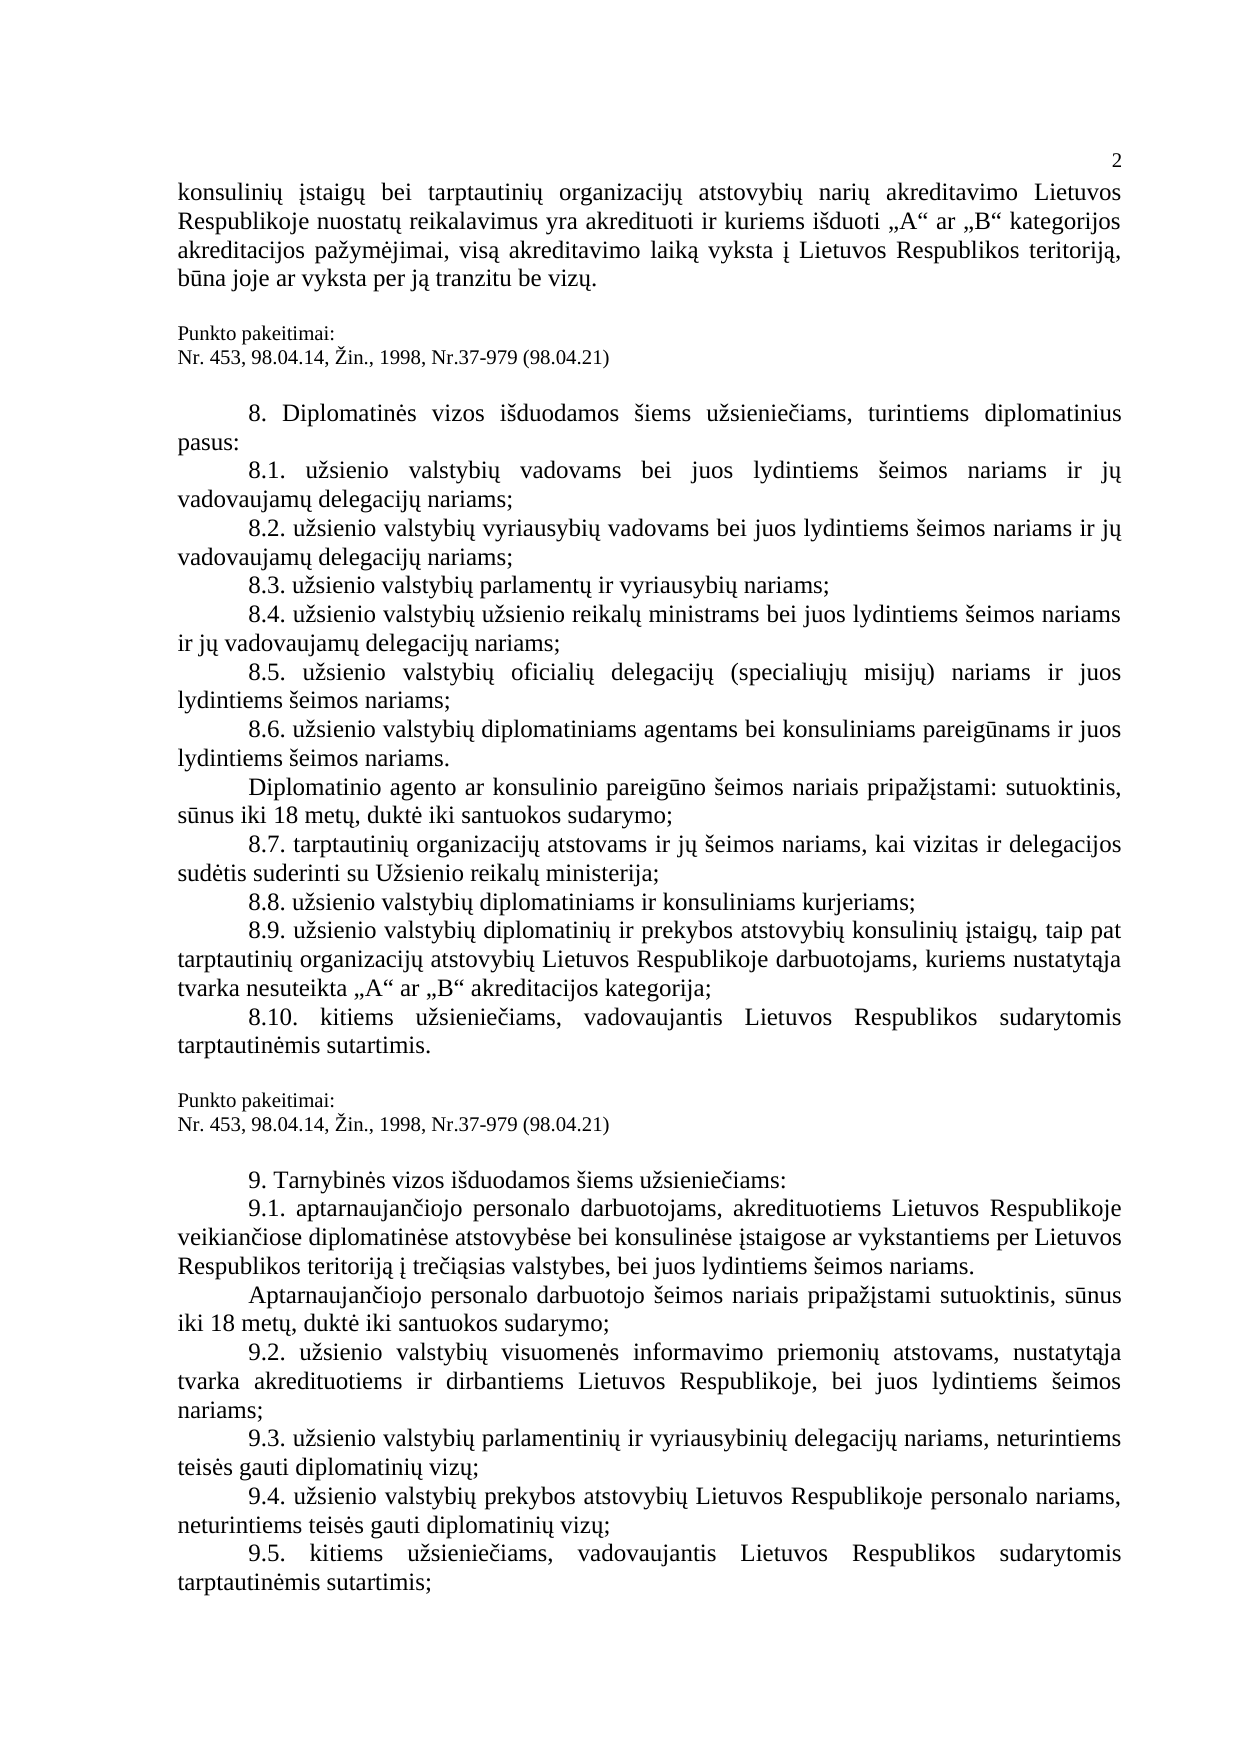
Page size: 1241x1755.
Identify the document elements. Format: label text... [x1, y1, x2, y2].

text 8.1. užsienio valstybių vadovams bei juos lydintiems šeimos nariams ir jų vadovaujamų delegacijų nariams; [177, 455, 1122, 513]
text 8.6. užsienio valstybių diplomatiniams agentams bei konsuliniams pareigūnams ir juos lydintiems šeimos nariams. [177, 714, 1122, 772]
text 8.9. užsienio valstybių diplomatinių ir prekybos atstovybių konsulinių įstaigų, taip pat tarptautinių organizacijų atstovybių Lietuvos Respublikoje darbuotojams, kuriems nustatytąja tvarka nesuteikta „A“ ar „B“ akreditacijos kategorija; [177, 915, 1122, 1002]
text 9. Tarnybinės vizos išduodamos šiems užsieniečiams: [177, 1165, 1122, 1193]
text Diplomatinio agento ar konsulinio pareigūno šeimos nariais pripažįstami: sutuoktinis, sūnus iki 18 metų, duktė iki santuokos sudarymo; [177, 772, 1122, 829]
text 8.3. užsienio valstybių parlamentų ir vyriausybių nariams; [177, 570, 1122, 599]
text 8. Diplomatinės vizos išduodamos šiems užsieniečiams, turintiems diplomatinius pasus: [177, 398, 1122, 455]
text 8.2. užsienio valstybių vyriausybių vadovams bei juos lydintiems šeimos nariams ir jų vadovaujamų delegacijų nariams; [177, 513, 1122, 570]
text 9.1. aptarnaujančiojo personalo darbuotojams, akredituotiems Lietuvos Respublikoje veikiančiose diplomatinėse atstovybėse bei konsulinėse įstaigose ar vykstantiems per Lietuvos Respublikos teritoriją į trečiąsias valstybes, bei juos lydintiems šeimos nariams. [177, 1193, 1122, 1280]
text Nr. 453, 98.04.14, Žin., 1998, Nr.37-979 (98.04.21) [177, 1112, 1122, 1136]
text 8.7. tarptautinių organizacijų atstovams ir jų šeimos nariams, kai vizitas ir delegacijos sudėtis suderinti su Užsienio reikalų ministerija; [177, 829, 1122, 887]
text konsulinių įstaigų bei tarptautinių organizacijų atstovybių narių akreditavimo Lietuvos Respublikoje nuostatų reikalavimus yra akredituoti ir kuriems išduoti „A“ ar „B“ kategorijos akreditacijos pažymėjimai, visą akreditavimo laiką vyksta į Lietuvos Respublikos teritoriją, būna joje ar vyksta per ją tranzitu be vizų. [177, 177, 1122, 292]
text 9.3. užsienio valstybių parlamentinių ir vyriausybinių delegacijų nariams, neturintiems teisės gauti diplomatinių vizų; [177, 1423, 1122, 1481]
text 8.10. kitiems užsieniečiams, vadovaujantis Lietuvos Respublikos sudarytomis tarptautinėmis sutartimis. [177, 1002, 1122, 1059]
text 8.8. užsienio valstybių diplomatiniams ir konsuliniams kurjeriams; [177, 887, 1122, 915]
text 8.4. užsienio valstybių užsienio reikalų ministrams bei juos lydintiems šeimos nariams ir jų vadovaujamų delegacijų nariams; [177, 599, 1122, 657]
text Punkto pakeitimai: [177, 1088, 1122, 1112]
text 9.2. užsienio valstybių visuomenės informavimo priemonių atstovams, nustatytąja tvarka akredituotiems ir dirbantiems Lietuvos Respublikoje, bei juos lydintiems šeimos nariams; [177, 1337, 1122, 1423]
text Punkto pakeitimai: [177, 321, 1122, 345]
text 8.5. užsienio valstybių oficialių delegacijų (specialiųjų misijų) nariams ir juos lydintiems šeimos nariams; [177, 657, 1122, 714]
text Aptarnaujančiojo personalo darbuotojo šeimos nariais pripažįstami sutuoktinis, sūnus iki 18 metų, duktė iki santuokos sudarymo; [177, 1280, 1122, 1337]
text 9.5. kitiems užsieniečiams, vadovaujantis Lietuvos Respublikos sudarytomis tarptautinėmis sutartimis; [177, 1538, 1122, 1596]
text 9.4. užsienio valstybių prekybos atstovybių Lietuvos Respublikoje personalo nariams, neturintiems teisės gauti diplomatinių vizų; [177, 1481, 1122, 1538]
text Nr. 453, 98.04.14, Žin., 1998, Nr.37-979 (98.04.21) [177, 345, 1122, 369]
